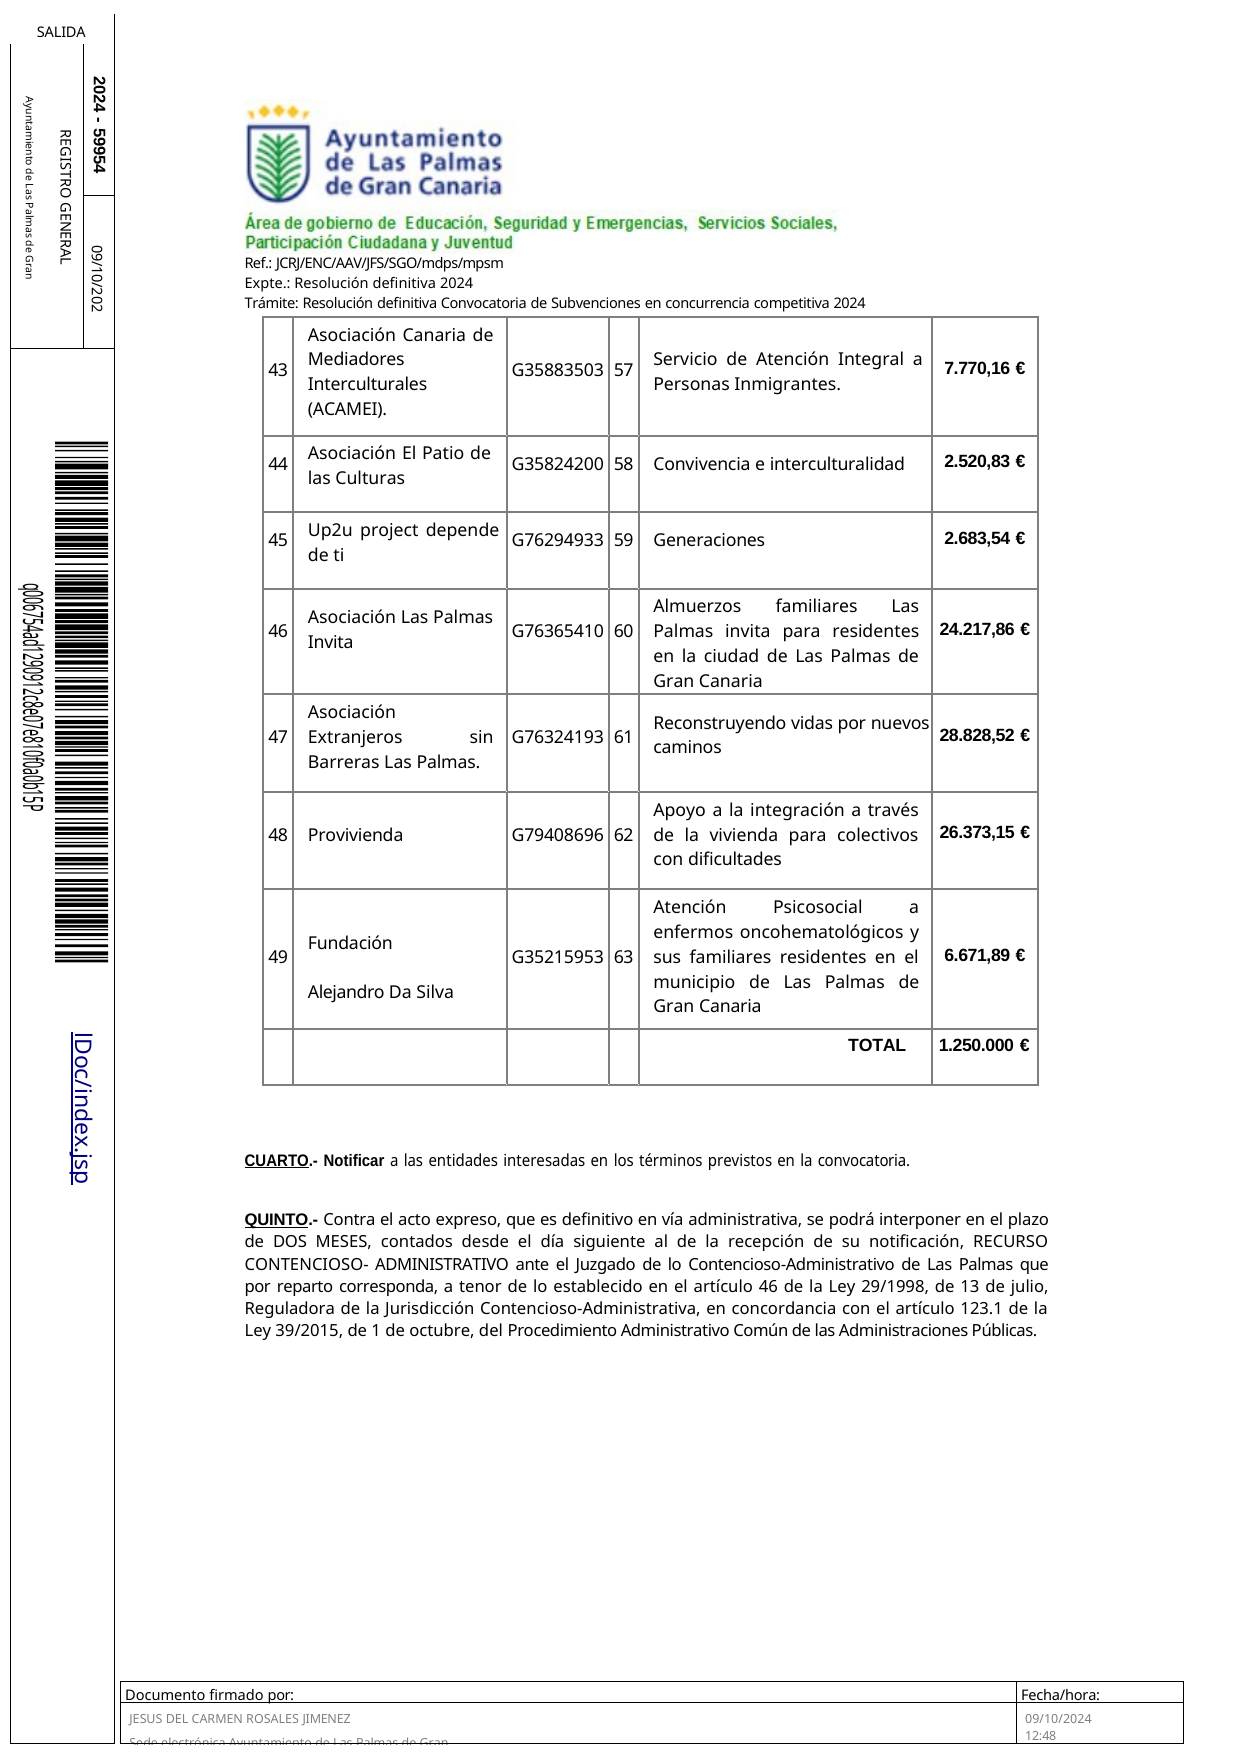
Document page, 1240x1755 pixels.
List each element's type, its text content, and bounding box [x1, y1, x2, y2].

table_header 7.770,16 € [933, 318, 1037, 434]
table_cell 59 [610, 513, 638, 587]
table_cell [264, 1030, 292, 1084]
table_cell G35215953 [508, 890, 608, 1028]
table_cell 63 [610, 890, 638, 1028]
table_cell 6.671,89 € [933, 890, 1037, 1028]
text QUINTO.- Contra el acto expreso, que es definitivo en vía administrativa, se podrá interponer en el plazo de DOS MESES, contados desde el día siguiente al de la recepción de su notificación, RECURSO CONTENCIOSO- ADMINISTRATIVO ante el Juzgado de lo Contencioso-Administrativo de Las Palmas que por reparto corresponda, a tenor de lo establecido en el artículo 46 de la Ley 29/1998, de 13 de julio, Reguladora de la Jurisdicción Contencioso-Administrativa, en concordancia con el artículo 123.1 de la Ley 39/2015, de 1 de octubre, del Procedimiento Administrativo Común de las Administraciones Públicas. [244, 1208, 1049, 1342]
table_cell 61 [610, 695, 638, 791]
table_cell Asociación Las Palmas Invita [294, 590, 506, 693]
table_header Asociación Canaria de Mediadores Interculturales (ACAMEI). [294, 318, 506, 434]
table_cell 48 [264, 793, 292, 888]
table_cell [610, 1030, 638, 1084]
table_cell Provivienda [294, 793, 506, 888]
table_cell G79408696 [508, 793, 608, 888]
table_cell Almuerzos familiares Las Palmas invita para residentes en la ciudad de Las Palmas de Gran Canaria [640, 590, 931, 693]
table_cell Reconstruyendo vidas por nuevos caminos [640, 695, 931, 791]
table_cell Convivencia e interculturalidad [640, 437, 931, 511]
table_cell 47 [264, 695, 292, 791]
table_header 43 [264, 318, 292, 434]
table_cell Asociación Extranjeros sin Barreras Las Palmas. [294, 695, 506, 791]
table_cell G35824200 [508, 437, 608, 511]
table_header G35883503 [508, 318, 608, 434]
text CUARTO.- Notificar a las entidades interesadas en los términos previstos en la convocatoria. [244, 1148, 1092, 1171]
table_cell G76324193 [508, 695, 608, 791]
table_cell G76294933 [508, 513, 608, 587]
text Ref.: JCRJ/ENC/AAV/JFS/SGO/mdps/mpsm Expte.: Resolución definitiva 2024 [244, 254, 554, 293]
table_cell TOTAL [640, 1030, 931, 1084]
table_cell G76365410 [508, 590, 608, 693]
table_cell Fundación Alejandro Da Silva [294, 890, 506, 1028]
table_cell 45 [264, 513, 292, 587]
table_cell 2.683,54 € [933, 513, 1037, 587]
text q006754ad1290912c8e07e810f0a0b15P [19, 583, 53, 836]
table_cell 44 [264, 437, 292, 511]
table_cell 49 [264, 890, 292, 1028]
text Trámite: Resolución definitiva Convocatoria de Subvenciones en concurrencia competitiva 2024 [244, 293, 1092, 313]
table_cell Up2u project depende de ti [294, 513, 506, 587]
text COPIA AUTÉNTICA que puede ser comprobada mediante el Código Seguro de Verificación en http://sedeelectronica.laspalmasgc.es/valDoc/index.jsp [66, 1032, 99, 1476]
table_cell Apoyo a la integración a través de la vivienda para colectivos con dificultades [640, 793, 931, 888]
table_cell Atención Psicosocial a enfermos oncohematológicos y sus familiares residentes en el municipio de Las Palmas de Gran Canaria [640, 890, 931, 1028]
text Ayuntamiento de Las Palmas de Gran Canaria [23, 97, 37, 314]
table_header 57 [610, 318, 638, 434]
table_header Servicio de Atención Integral a Personas Inmigrantes. [640, 318, 931, 434]
text 09/10/2024 [88, 245, 107, 320]
table_cell [294, 1030, 506, 1084]
table_cell 60 [610, 590, 638, 693]
table_cell Generaciones [640, 513, 931, 587]
table_cell 46 [264, 590, 292, 693]
table_cell 62 [610, 793, 638, 888]
table_cell 24.217,86 € [933, 590, 1037, 693]
text REGISTRO GENERAL [57, 129, 76, 281]
text SALIDA [37, 22, 114, 42]
table_cell 1.250.000 € [933, 1030, 1037, 1084]
table_cell 28.828,52 € [933, 695, 1037, 791]
text 2024 - 59954 [90, 76, 109, 176]
table_cell [508, 1030, 608, 1084]
table_cell 2.520,83 € [933, 437, 1037, 511]
text [23, 94, 39, 314]
table_cell 26.373,15 € [933, 793, 1037, 888]
table_cell 58 [610, 437, 638, 511]
table_cell Asociación El Patio de las Culturas [294, 437, 506, 511]
